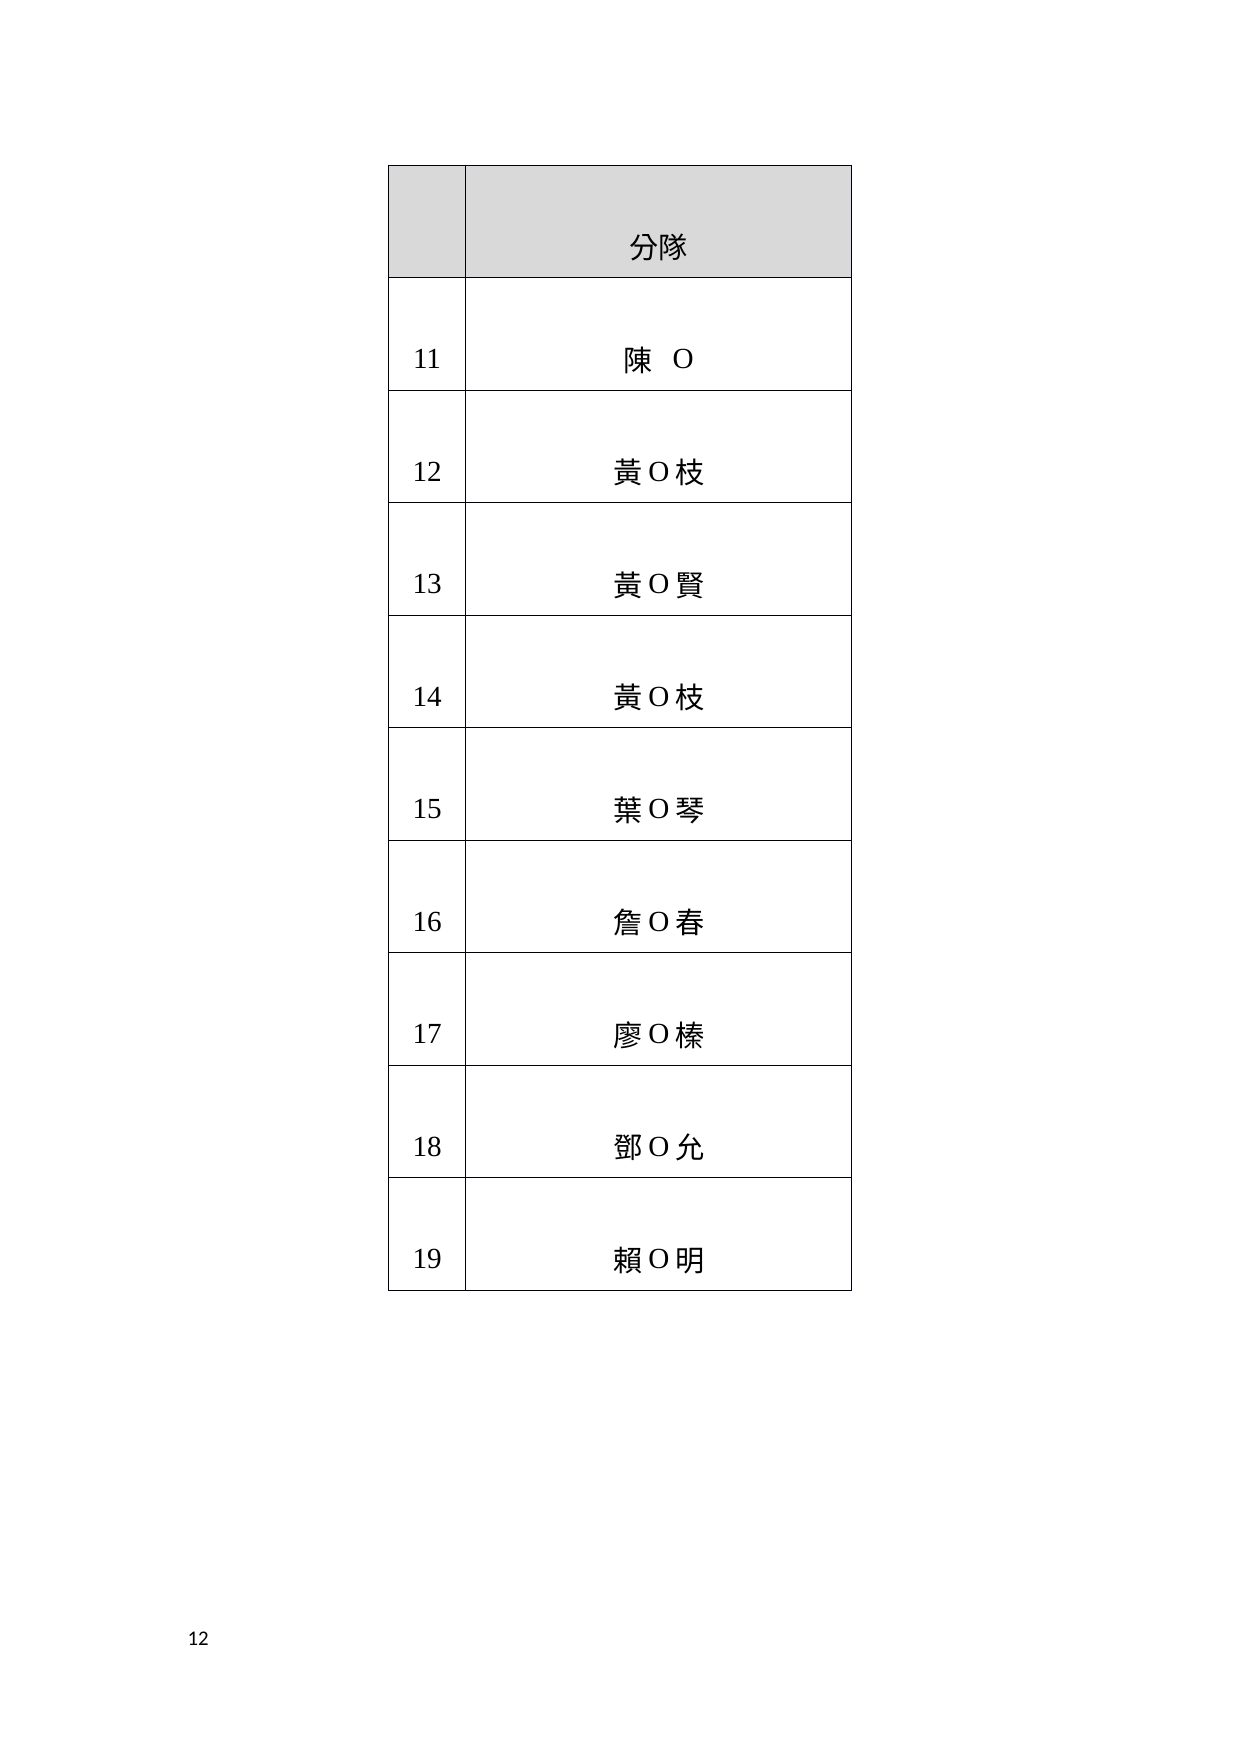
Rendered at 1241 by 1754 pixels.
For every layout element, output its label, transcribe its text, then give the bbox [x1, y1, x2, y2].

table_cell 16 [389, 841, 465, 952]
table_cell 黃O枝 [466, 391, 851, 502]
table_cell 黃O枝 [466, 616, 851, 727]
table_cell 15 [389, 728, 465, 839]
table_cell 11 [389, 278, 465, 389]
table_header 分隊 [466, 166, 851, 277]
table_cell 廖O榛 [466, 953, 851, 1064]
table_cell 賴O明 [466, 1178, 851, 1289]
table_cell 17 [389, 953, 465, 1064]
table_cell 13 [389, 503, 465, 614]
table_cell 12 [389, 391, 465, 502]
table_cell 鄧O允 [466, 1066, 851, 1177]
table_cell 14 [389, 616, 465, 727]
table_cell 葉O琴 [466, 728, 851, 839]
table_cell 詹O春 [466, 841, 851, 952]
table_header [389, 166, 465, 277]
table_cell 19 [389, 1178, 465, 1289]
table_cell 黃O賢 [466, 503, 851, 614]
table_cell 陳 O [466, 278, 851, 389]
table_cell 18 [389, 1066, 465, 1177]
